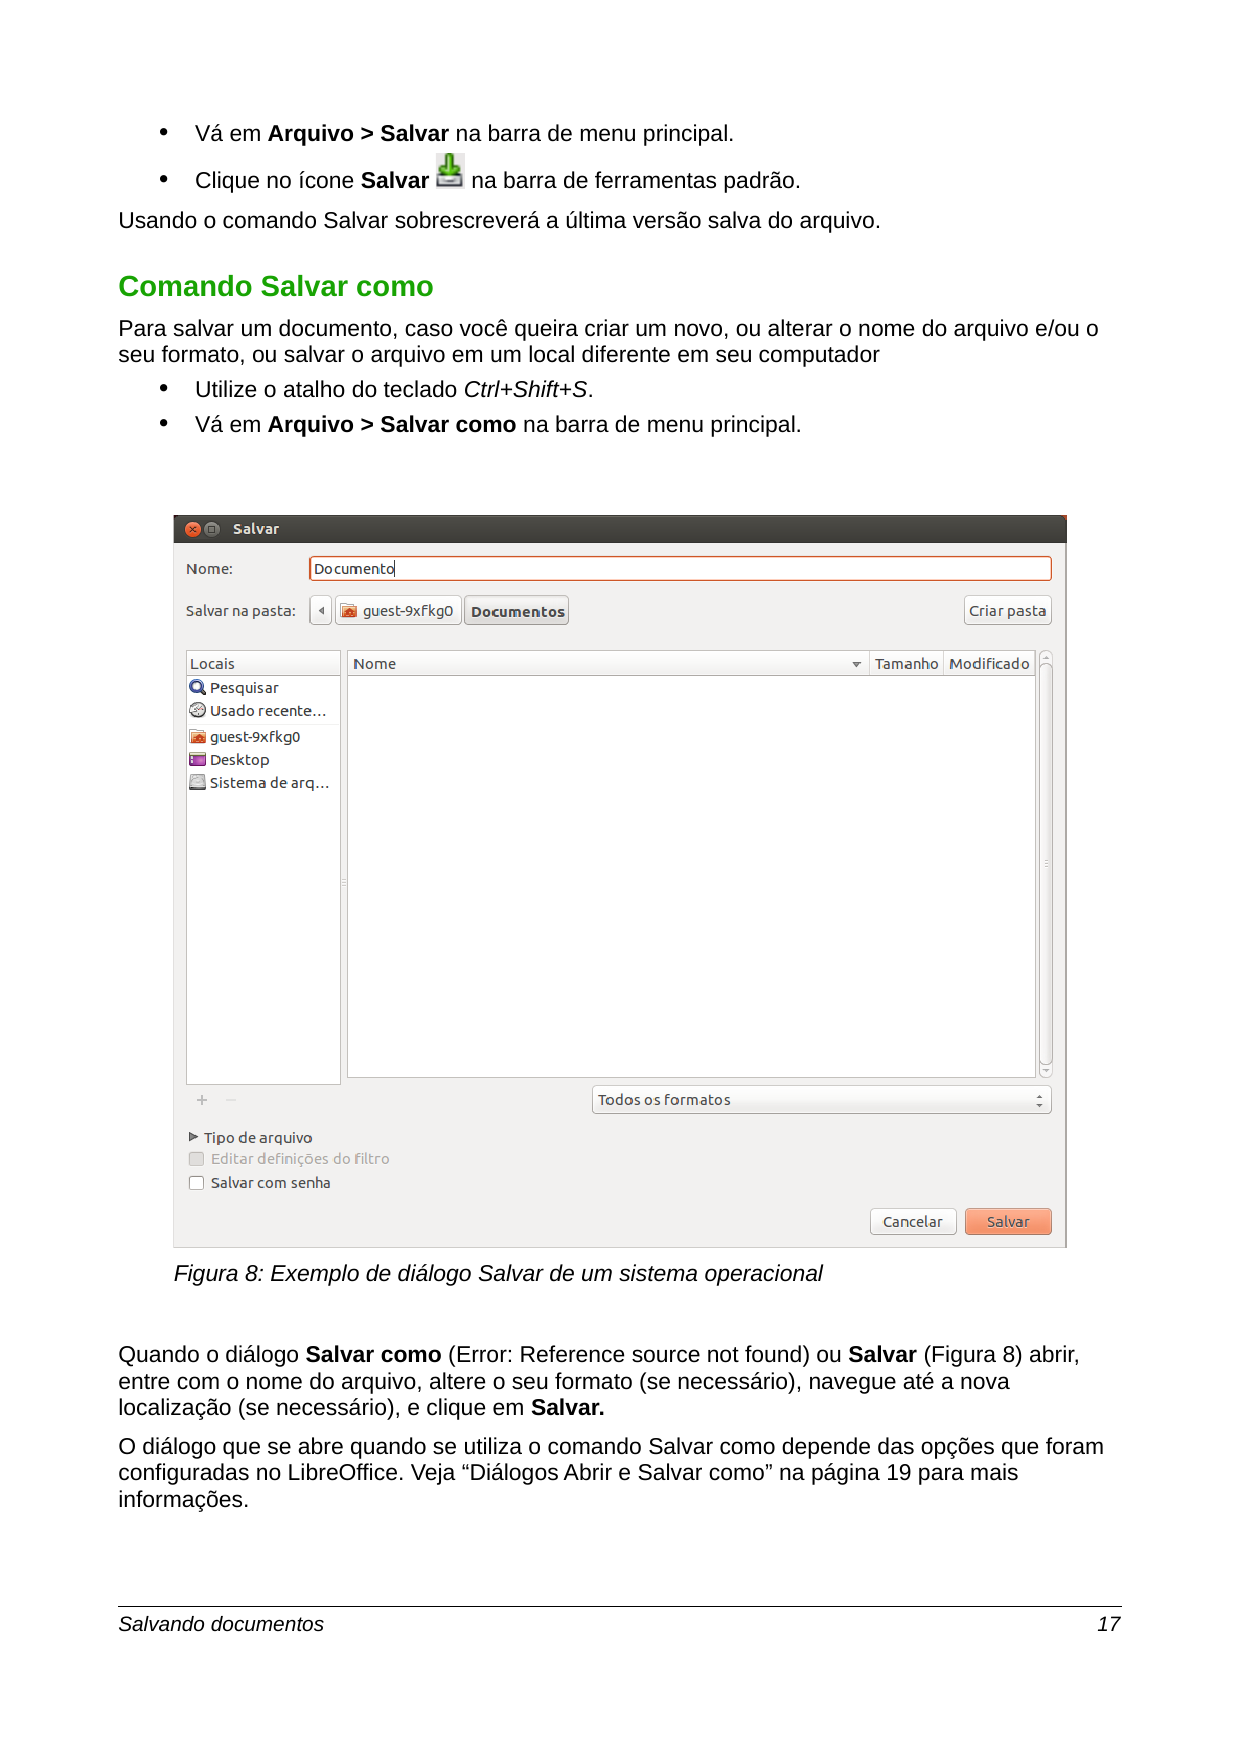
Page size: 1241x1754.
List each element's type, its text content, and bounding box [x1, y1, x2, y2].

list Utilize o atalho do teclado Ctrl+Shift+S. [156, 374, 1122, 403]
list Clique no ícone Salvar na barra de ferramentas padrão. [156, 153, 1122, 195]
text O diálogo que se abre quando se utiliza o comando Salvar como depende das opções que foram configuradas no LibreOffice. Veja “Diálogos Abrir e Salvar como” na página 19 para mais informações. [118, 1433, 1122, 1512]
text Figura 8: Exemplo de diálogo Salvar de um sistema operacional [173, 1260, 1067, 1286]
picture [173, 515, 1067, 1248]
list Para salvar um documento, caso você queira criar um novo, ou alterar o nome do arquivo e/ou o seu formato, ou salvar o arquivo em um local diferente em seu computador [118, 315, 1122, 368]
text Quando o diálogo Salvar como (Erro: Origem da referência não encontrada) ou Salvar (Figura 8) abrir, entre com o nome do arquivo, altere o seu formato (se necessário), navegue até a nova localização (se necessário), e clique em Salvar. [118, 1341, 1122, 1420]
list Vá em Arquivo > Salvar como na barra de menu principal. [156, 410, 1122, 439]
list Vá em Arquivo > Salvar na barra de menu principal. [156, 118, 1122, 147]
subtitle Comando Salvar como [118, 269, 1122, 303]
picture [435, 153, 465, 189]
text Usando o comando Salvar sobrescreverá a última versão salva do arquivo. [118, 207, 1122, 234]
